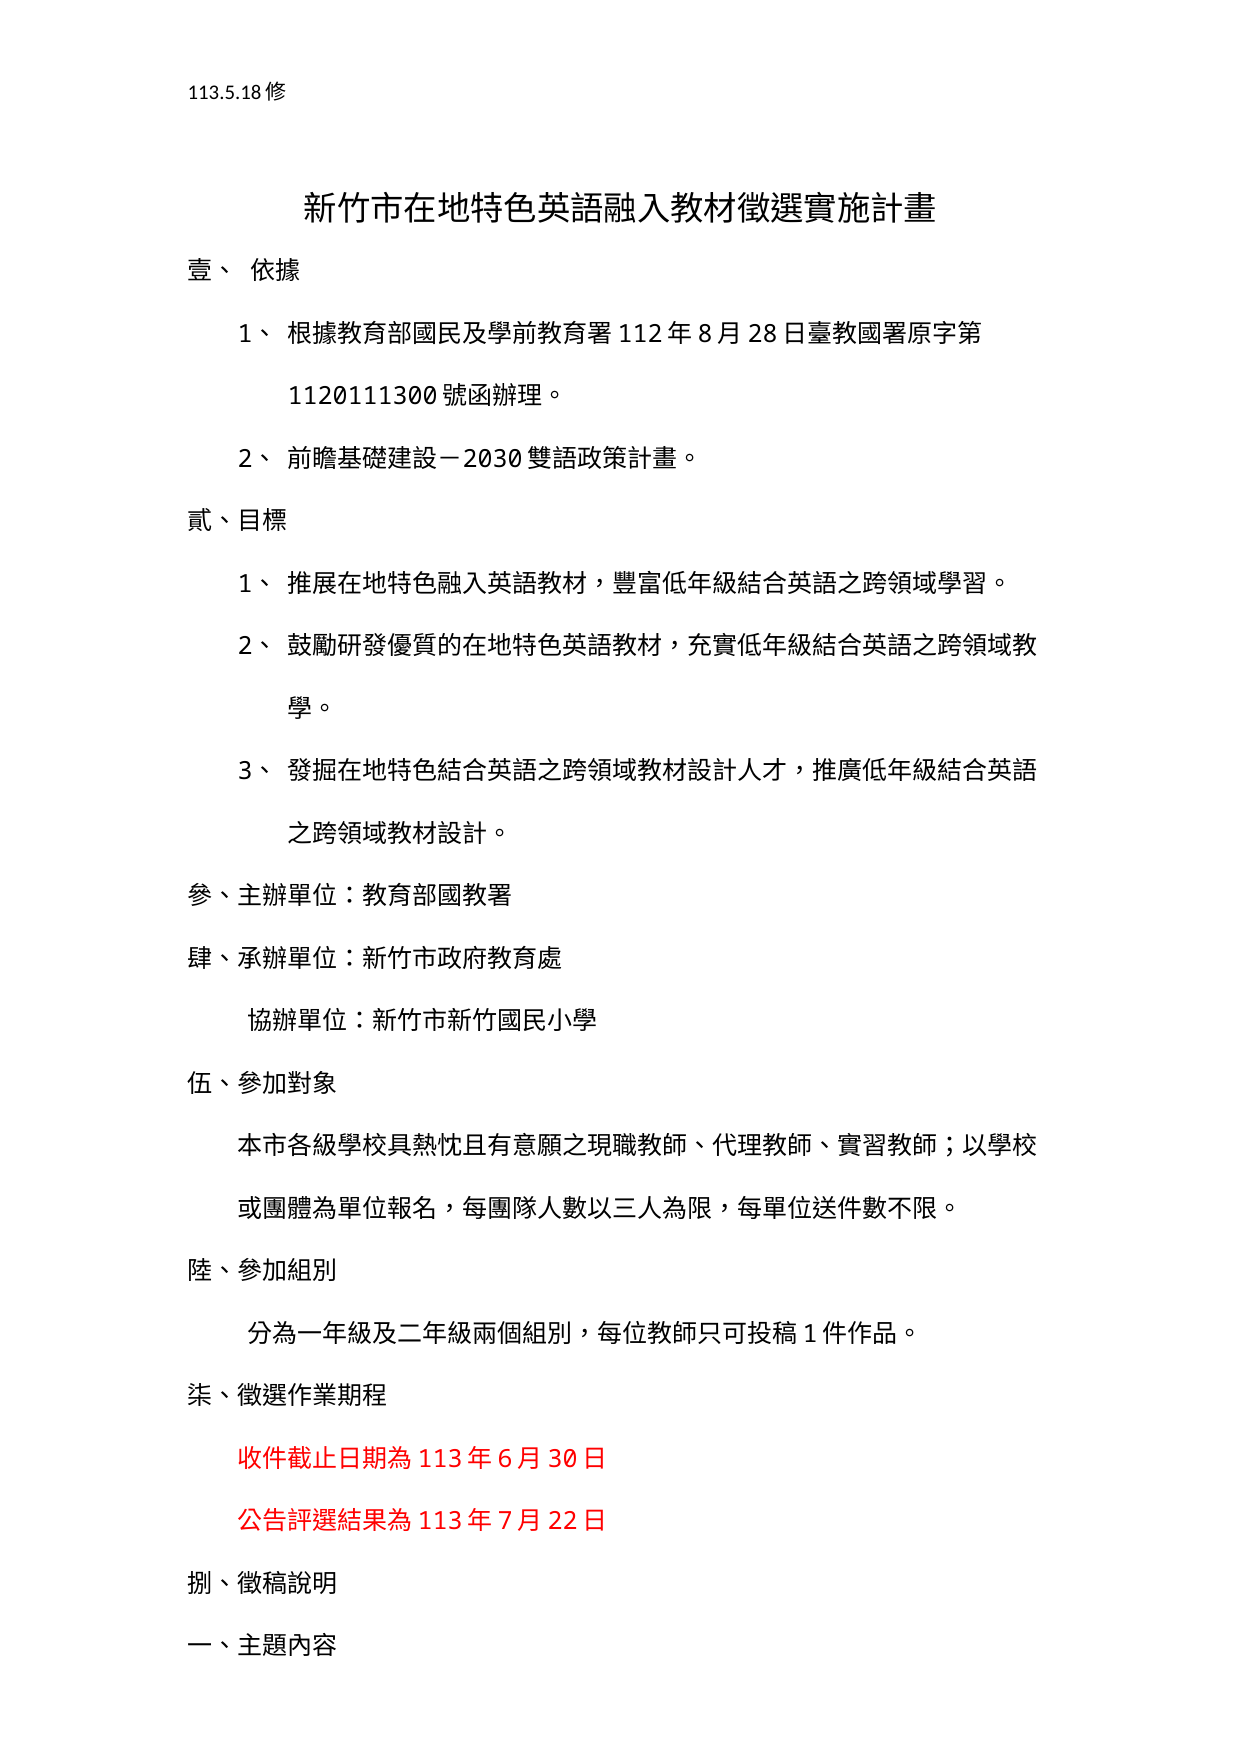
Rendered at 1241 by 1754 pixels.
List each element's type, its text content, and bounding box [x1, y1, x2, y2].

list 鼓勵研發優質的在地特色英語教材，充實低年級結合英語之跨領域教學。 [237, 602, 1053, 727]
text 新竹市在地特色英語融入教材徵選實施計畫 [187, 164, 1053, 227]
list 發掘在地特色結合英語之跨領域教材設計人才，推廣低年級結合英語之跨領域教材設計。 [237, 727, 1053, 852]
text 一、主題內容 [187, 1602, 1053, 1664]
text 參、主辦單位：教育部國教署 [187, 852, 1053, 914]
list 前瞻基礎建設－2030雙語政策計畫。 [237, 414, 1053, 477]
text 肆、承辦單位：新竹市政府教育處 [187, 914, 1053, 977]
text 協辦單位：新竹市新竹國民小學 [187, 977, 1053, 1039]
text 捌、徵稿說明 [187, 1539, 1053, 1602]
text 分為一年級及二年級兩個組別，每位教師只可投稿1件作品。 [187, 1289, 1053, 1352]
text 貳、目標 [187, 477, 1053, 539]
text 柒、徵選作業期程 [187, 1352, 1053, 1414]
text 公告評選結果為113年7月22日 [237, 1477, 1053, 1539]
text 本市各級學校具熱忱且有意願之現職教師、代理教師、實習教師；以學校或團體為單位報名，每團隊人數以三人為限，每單位送件數不限。 [237, 1102, 1053, 1227]
list 根據教育部國民及學前教育署112年8月28日臺教國署原字第1120111300號函辦理。 [237, 289, 1053, 414]
text 收件截止日期為113年6月30日 [237, 1414, 1053, 1477]
list 推展在地特色融入英語教材，豐富低年級結合英語之跨領域學習。 [237, 539, 1053, 602]
text 陸、參加組別 [187, 1227, 1053, 1289]
text 伍、參加對象 [187, 1039, 1053, 1102]
text 壹、 依據 [187, 227, 1053, 289]
